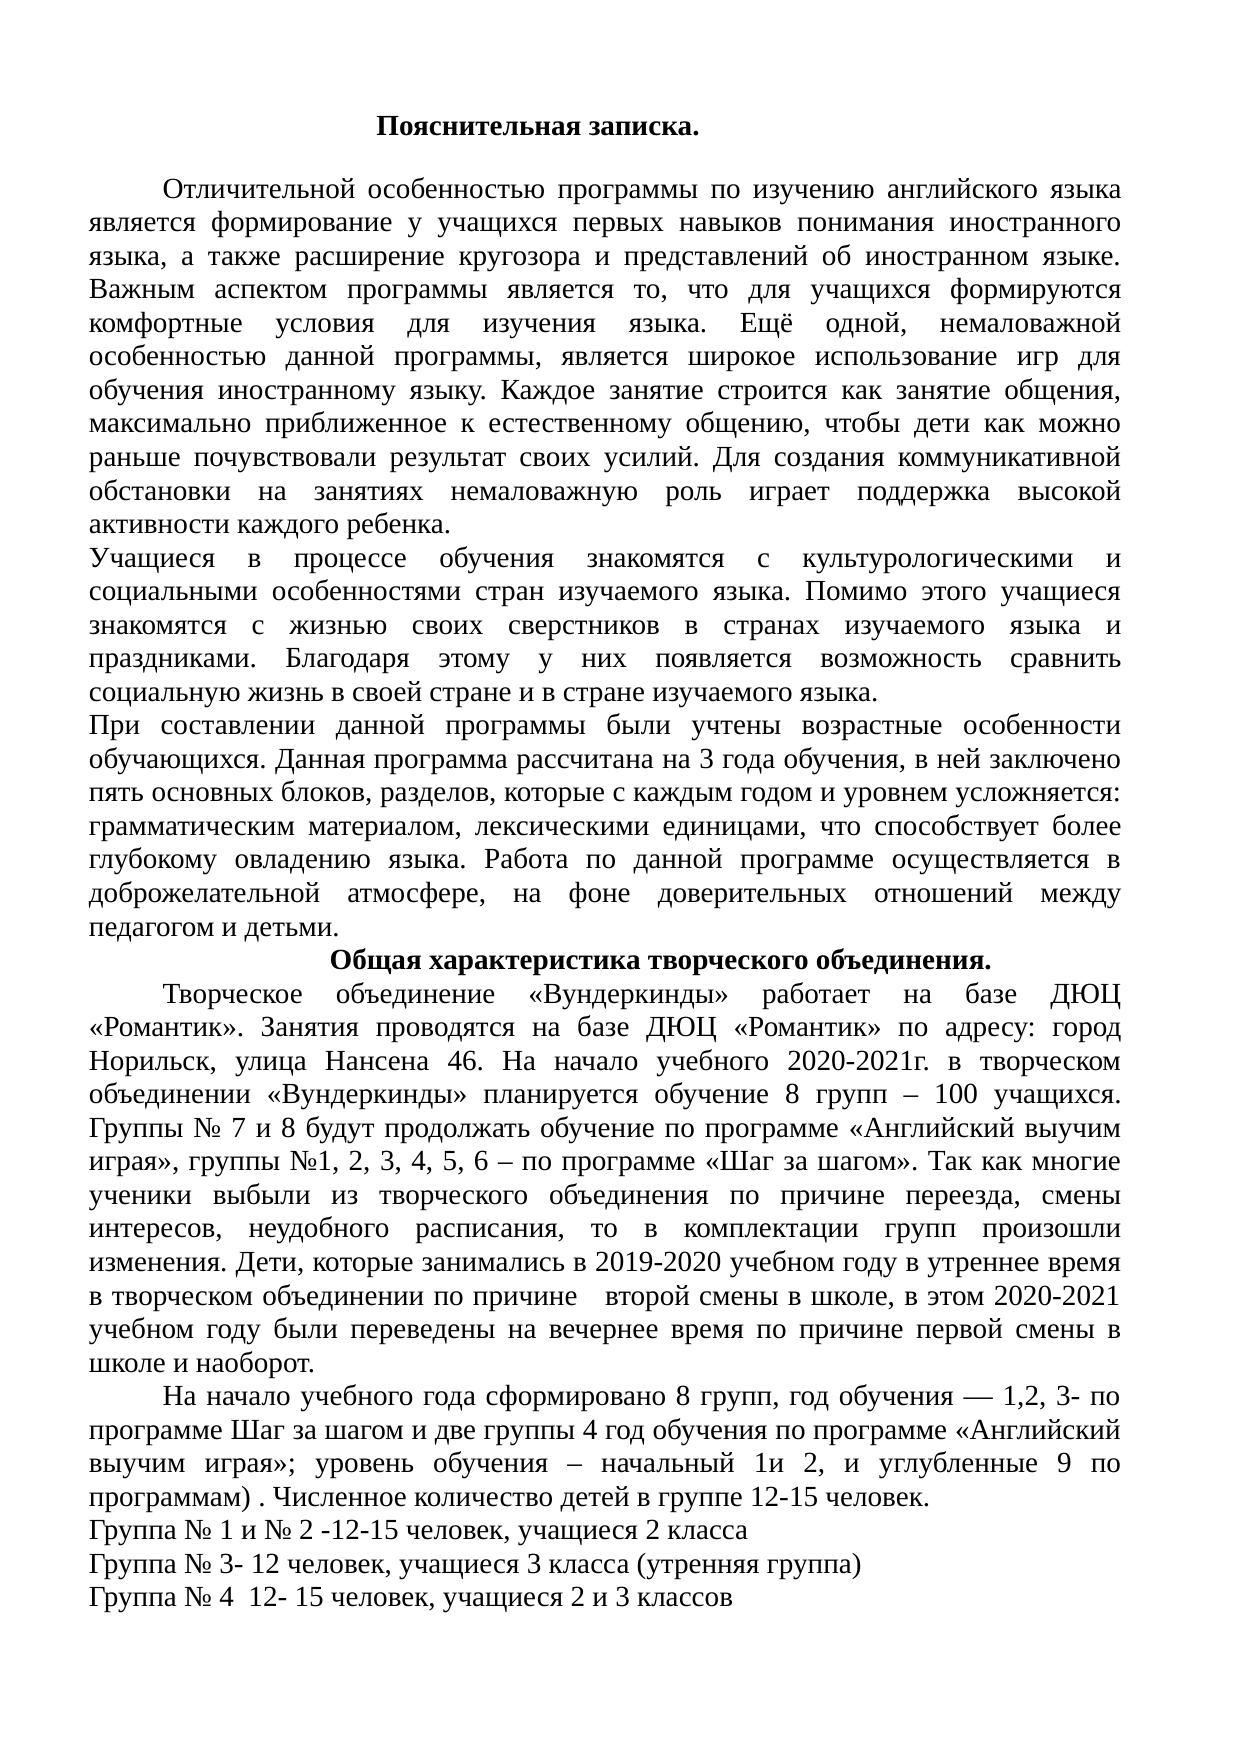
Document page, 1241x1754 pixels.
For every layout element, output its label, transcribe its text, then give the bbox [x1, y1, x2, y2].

text На начало учебного года сформировано 8 групп, год обучения — 1,2, 3- по программе Шаг за шагом и две группы 4 год обучения по программе «Английский выучим играя»; уровень обучения – начальный 1и 2, и углубленные 9 по программам) . Численное количество детей в группе 12-15 человек. [89, 1378, 1122, 1512]
text Группа № 4 12- 15 человек, учащиеся 2 и 3 классов [89, 1579, 1122, 1613]
text При составлении данной программы были учтены возрастные особенности обучающихся. Данная программа рассчитана на 3 года обучения, в ней заключено пять основных блоков, разделов, которые с каждым годом и уровнем усложняется: грамматическим материалом, лексическими единицами, что способствует более глубокому овладению языка. Работа по данной программе осуществляется в доброжелательной атмосфере, на фоне доверительных отношений между педагогом и детьми. [89, 707, 1122, 942]
text Группа № 1 и № 2 -12-15 человек, учащиеся 2 класса [89, 1512, 1122, 1546]
text Учащиеся в процессе обучения знакомятся с культурологическими и социальными особенностями стран изучаемого языка. Помимо этого учащиеся знакомятся с жизнью своих сверстников в странах изучаемого языка и праздниками. Благодаря этому у них появляется возможность сравнить социальную жизнь в своей стране и в стране изучаемого языка. [89, 540, 1122, 707]
list Общая характеристика творческого объединения. [0, 942, 1122, 976]
text Отличительной особенностью программы по изучению английского языка является формирование у учащихся первых навыков понимания иностранного языка, а также расширение кругозора и представлений об иностранном языке. Важным аспектом программы является то, что для учащихся формируются комфортные условия для изучения языка. Ещё одной, немаловажной особенностью данной программы, является широкое использование игр для обучения иностранному языку. Каждое занятие строится как занятие общения, максимально приближенное к естественному общению, чтобы дети как можно раньше почувствовали результат своих усилий. Для создания коммуникативной обстановки на занятиях немаловажную роль играет поддержка высокой активности каждого ребенка. [89, 171, 1122, 540]
text Группа № 3- 12 человек, учащиеся 3 класса (утренняя группа) [89, 1546, 1122, 1579]
text Пояснительная записка. [89, 108, 1122, 142]
text Творческое объединение «Вундеркинды» работает на базе ДЮЦ «Романтик». Занятия проводятся на базе ДЮЦ «Романтик» по адресу: город Норильск, улица Нансена 46. На начало учебного 2020-2021г. в творческом объединении «Вундеркинды» планируется обучение 8 групп – 100 учащихся. Группы № 7 и 8 будут продолжать обучение по программе «Английский выучим играя», группы №1, 2, 3, 4, 5, 6 – по программе «Шаг за шагом». Так как многие ученики выбыли из творческого объединения по причине переезда, смены интересов, неудобного расписания, то в комплектации групп произошли изменения. Дети, которые занимались в 2019-2020 учебном году в утреннее время в творческом объединении по причине второй смены в школе, в этом 2020-2021 учебном году были переведены на вечернее время по причине первой смены в школе и наоборот. [89, 976, 1122, 1378]
